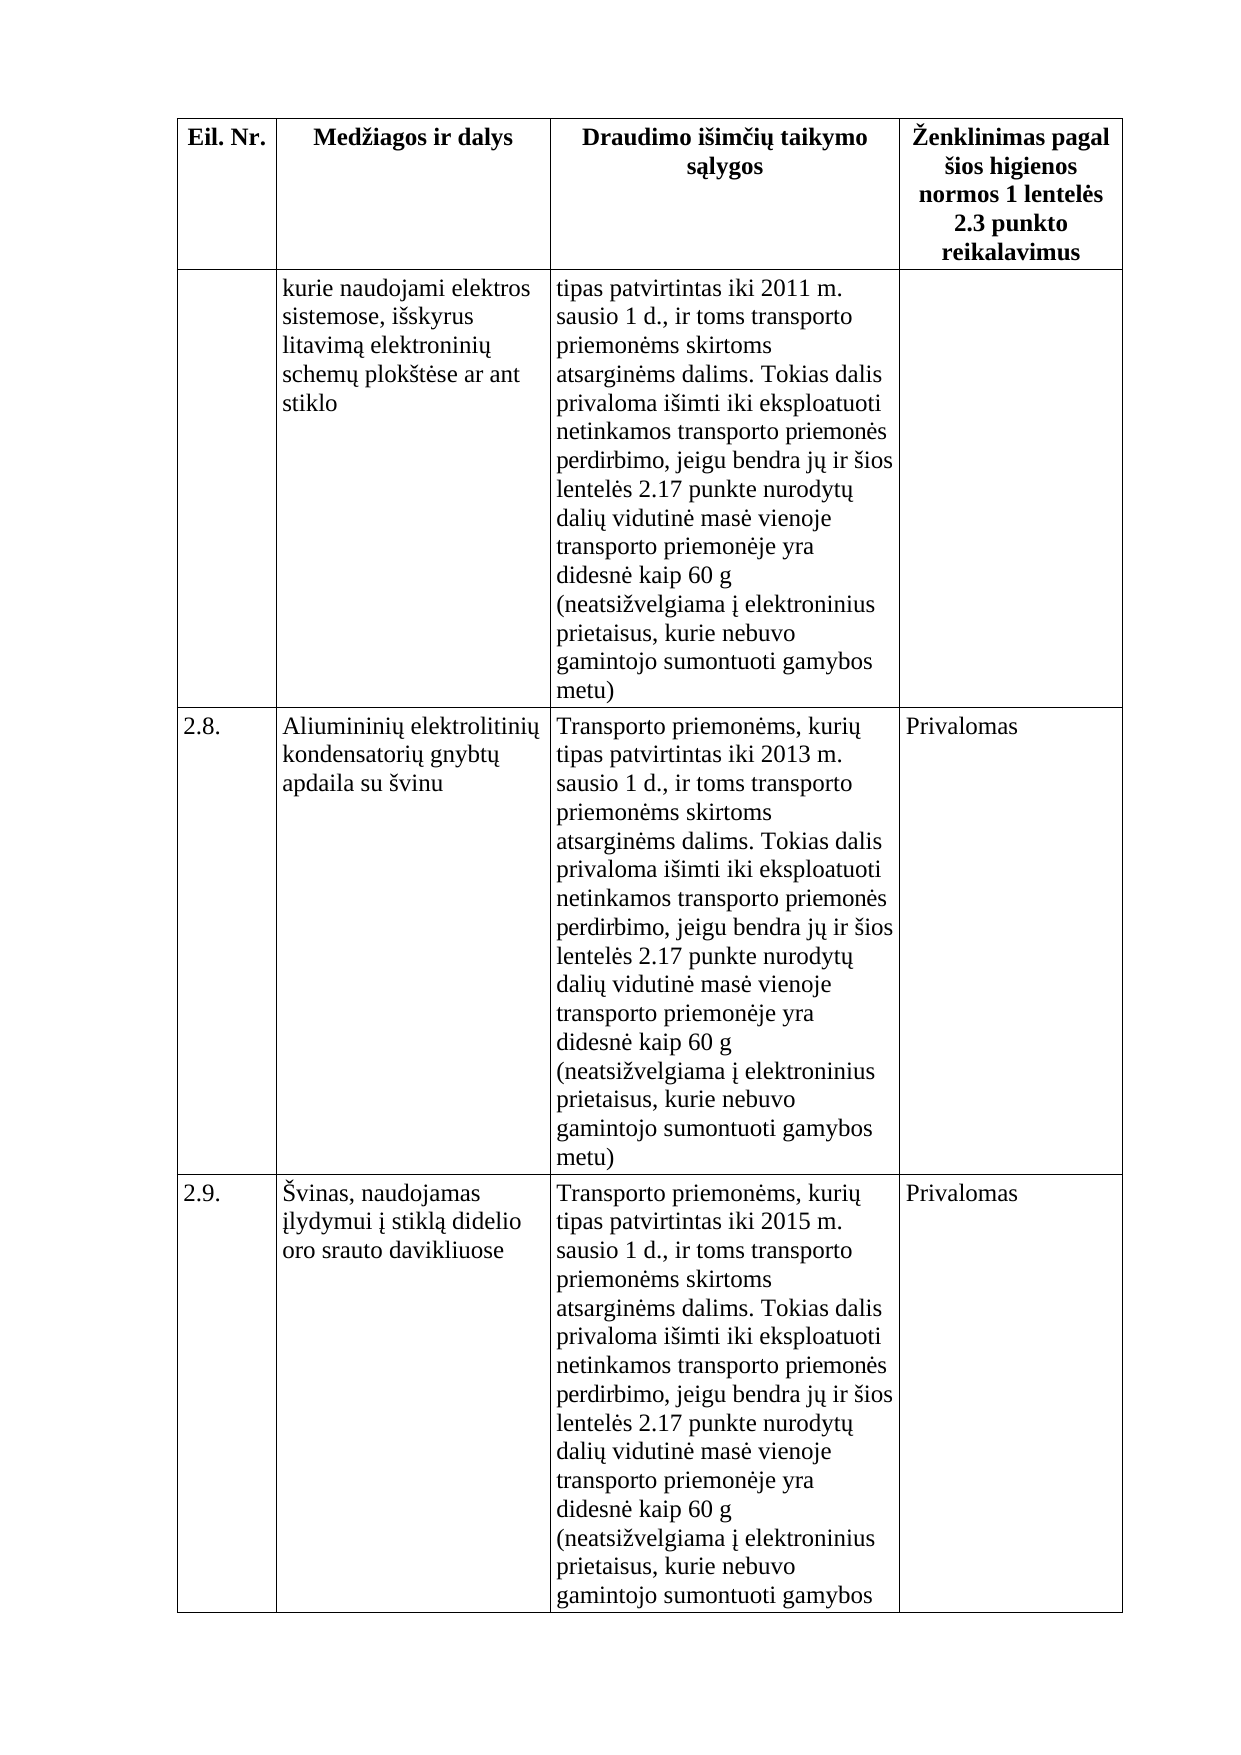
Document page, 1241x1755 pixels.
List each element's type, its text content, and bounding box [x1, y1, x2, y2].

table_cell 2.9. [178, 1175, 276, 1612]
table_header Draudimo išimčių taikymo sąlygos [551, 119, 899, 269]
table_header Ženklinimas pagal šios higienos normos 1 lentelės 2.3 punkto reikalavimus [900, 119, 1122, 269]
table_cell Transporto priemonėms, kurių tipas patvirtintas iki 2013 m. sausio 1 d., ir toms transporto priemonėms skirtoms atsarginėms dalims. Tokias dalis privaloma išimti iki eksploatuoti netinkamos transporto priemonės perdirbimo, jeigu bendra jų ir šios lentelės 2.17 punkte nurodytų dalių vidutinė masė vienoje transporto priemonėje yra didesnė kaip 60 g (neatsižvelgiama į elektroninius prietaisus, kurie nebuvo gamintojo sumontuoti gamybos metu) [551, 708, 899, 1174]
table_cell Aliumininių elektrolitinių kondensatorių gnybtų apdaila su švinu [277, 708, 550, 1174]
table_cell Privalomas [900, 1175, 1122, 1612]
table_header Medžiagos ir dalys [277, 119, 550, 269]
table_cell [178, 270, 276, 707]
table_cell tipas patvirtintas iki 2011 m. sausio 1 d., ir toms transporto priemonėms skirtoms atsarginėms dalims. Tokias dalis privaloma išimti iki eksploatuoti netinkamos transporto priemonės perdirbimo, jeigu bendra jų ir šios lentelės 2.17 punkte nurodytų dalių vidutinė masė vienoje transporto priemonėje yra didesnė kaip 60 g (neatsižvelgiama į elektroninius prietaisus, kurie nebuvo gamintojo sumontuoti gamybos metu) [551, 270, 899, 707]
table_cell 2.8. [178, 708, 276, 1174]
table_cell Švinas, naudojamas įlydymui į stiklą didelio oro srauto davikliuose [277, 1175, 550, 1612]
table_cell kurie naudojami elektros sistemose, išskyrus litavimą elektroninių schemų plokštėse ar ant stiklo [277, 270, 550, 707]
table_cell Transporto priemonėms, kurių tipas patvirtintas iki 2015 m. sausio 1 d., ir toms transporto priemonėms skirtoms atsarginėms dalims. Tokias dalis privaloma išimti iki eksploatuoti netinkamos transporto priemonės perdirbimo, jeigu bendra jų ir šios lentelės 2.17 punkte nurodytų dalių vidutinė masė vienoje transporto priemonėje yra didesnė kaip 60 g (neatsižvelgiama į elektroninius prietaisus, kurie nebuvo gamintojo sumontuoti gamybos [551, 1175, 899, 1612]
table_header Eil. Nr. [178, 119, 276, 269]
table_cell [900, 270, 1122, 707]
table_cell Privalomas [900, 708, 1122, 1174]
